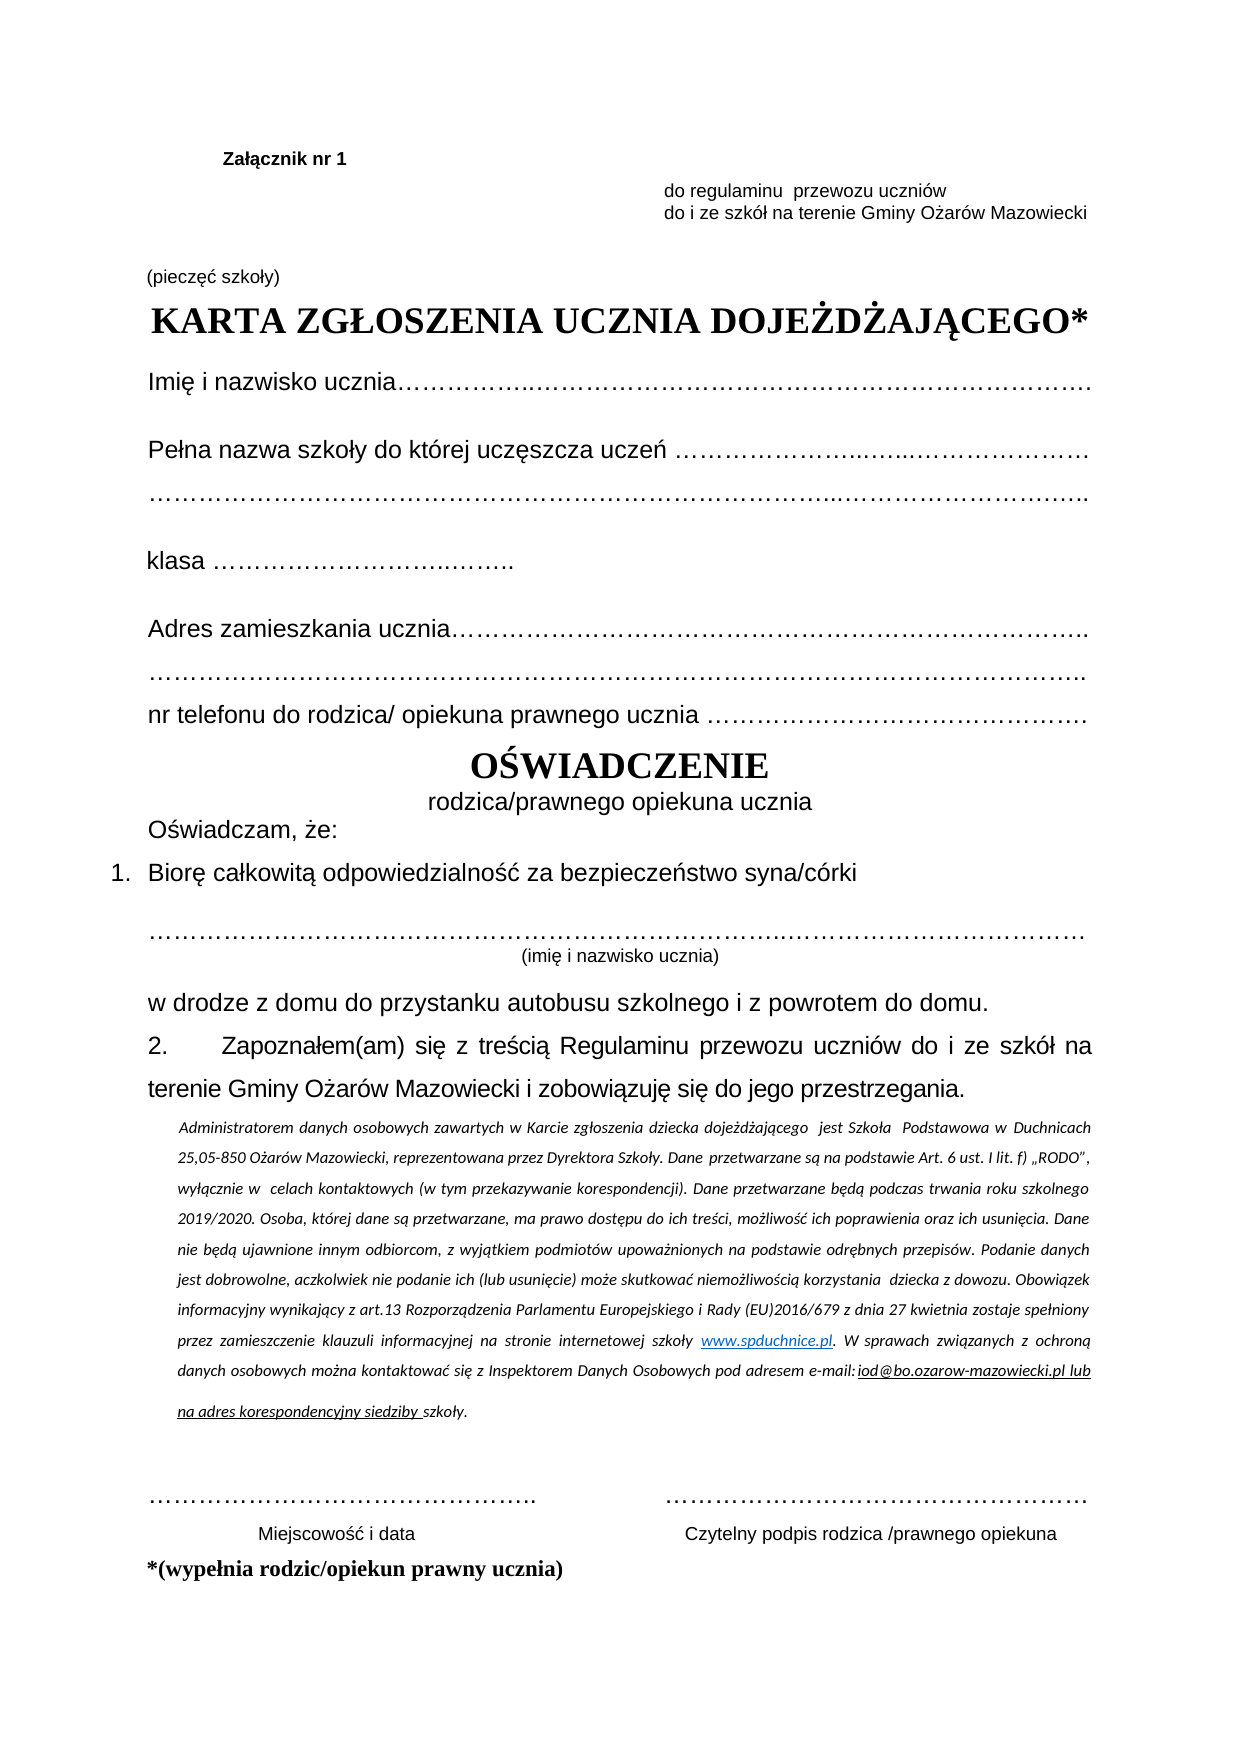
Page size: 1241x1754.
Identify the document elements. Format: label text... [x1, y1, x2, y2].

text KARTA ZGŁOSZENIA UCZNIA DOJEŻDŻAJĄCEGO* [148, 298, 1093, 342]
list Biorę całkowitą odpowiedzialność za bezpieczeństwo syna/córki [110, 858, 1093, 887]
list Zapoznałem(am) się z treścią Regulaminu przewozu uczniów do i ze szkół na terenie Gminy Ożarów Mazowiecki i zobowiązuję się do jego przestrzegania. [148, 1031, 1093, 1103]
text (imię i nazwisko ucznia) [148, 945, 1093, 966]
text do regulaminu przewozu uczniów [664, 180, 1093, 201]
text Załącznik nr 1 [223, 148, 1093, 169]
text klasa ………………………..…….. [146, 546, 1093, 575]
text rodzica/prawnego opiekuna ucznia [148, 787, 1093, 815]
text Pełna nazwa szkoły do której uczęszcza uczeń …………………...…...………………… ………………………………………………………………………...…………………….….. [148, 435, 1093, 507]
text ……………………………………….. …………………………………………… [148, 1480, 1093, 1509]
text Imię i nazwisko ucznia……………..…………………………………………………………. [148, 367, 1093, 395]
text Adres zamieszkania ucznia………………………………………………………………….. …………………………………………………………………………………………………..nr telefonu do rodzica/ opiekuna prawnego ucznia ………………………………………. [148, 614, 1093, 729]
text (pieczęć szkoły) [146, 266, 1093, 288]
text w drodze z domu do przystanku autobusu szkolnego i z powrotem do domu. [148, 988, 1093, 1017]
text *(wypełnia rodzic/opiekun prawny ucznia) [146, 1555, 1093, 1582]
text OŚWIADCZENIE [146, 743, 1093, 787]
text Administratorem danych osobowych zawartych w Karcie zgłoszenia dziecka dojeżdżającego jest Szkoła Podstawowa w Duchnicach 25,05-850 Ożarów Mazowiecki, reprezentowana przez Dyrektora Szkoły. Dane przetwarzane są na podstawie Art. 6 ust. I lit. f) „RODO”, wyłącznie w celach kontaktowych (w tym przekazywanie korespondencji). Dane przetwarzane będą podczas trwania roku szkolnego 2019/2020. Osoba, której dane są przetwarzane, ma prawo dostępu do ich treści, możliwość ich poprawienia oraz ich usunięcia. Dane nie będą ujawnione innym odbiorcom, z wyjątkiem podmiotów upoważnionych na podstawie odrębnych przepisów. Podanie danych jest dobrowolne, aczkolwiek nie podanie ich (lub usunięcie) może skutkować niemożliwością korzystania dziecka z dowozu. Obowiązek informacyjny wynikający z art.13 Rozporządzenia Parlamentu Europejskiego i Rady (EU)2016/679 z dnia 27 kwietnia zostaje spełniony przez zamieszczenie klauzuli informacyjnej na stronie internetowej szkoły www.spduchnice.pl. W sprawach związanych z ochroną danych osobowych można kontaktować się z Inspektorem Danych Osobowych pod adresem e-mail:iod@bo.ozarow-mazowiecki.pl lub na adres korespondencyjny siedziby szkoły. [177, 1117, 1093, 1423]
text do i ze szkół na terenie Gminy Ożarów Mazowiecki [664, 201, 1093, 223]
text Miejscowość i data Czytelny podpis rodzica /prawnego opiekuna [221, 1523, 1093, 1544]
text …………………………………………………………………..……………………………… [148, 916, 1093, 945]
text Oświadczam, że: [148, 815, 1093, 844]
